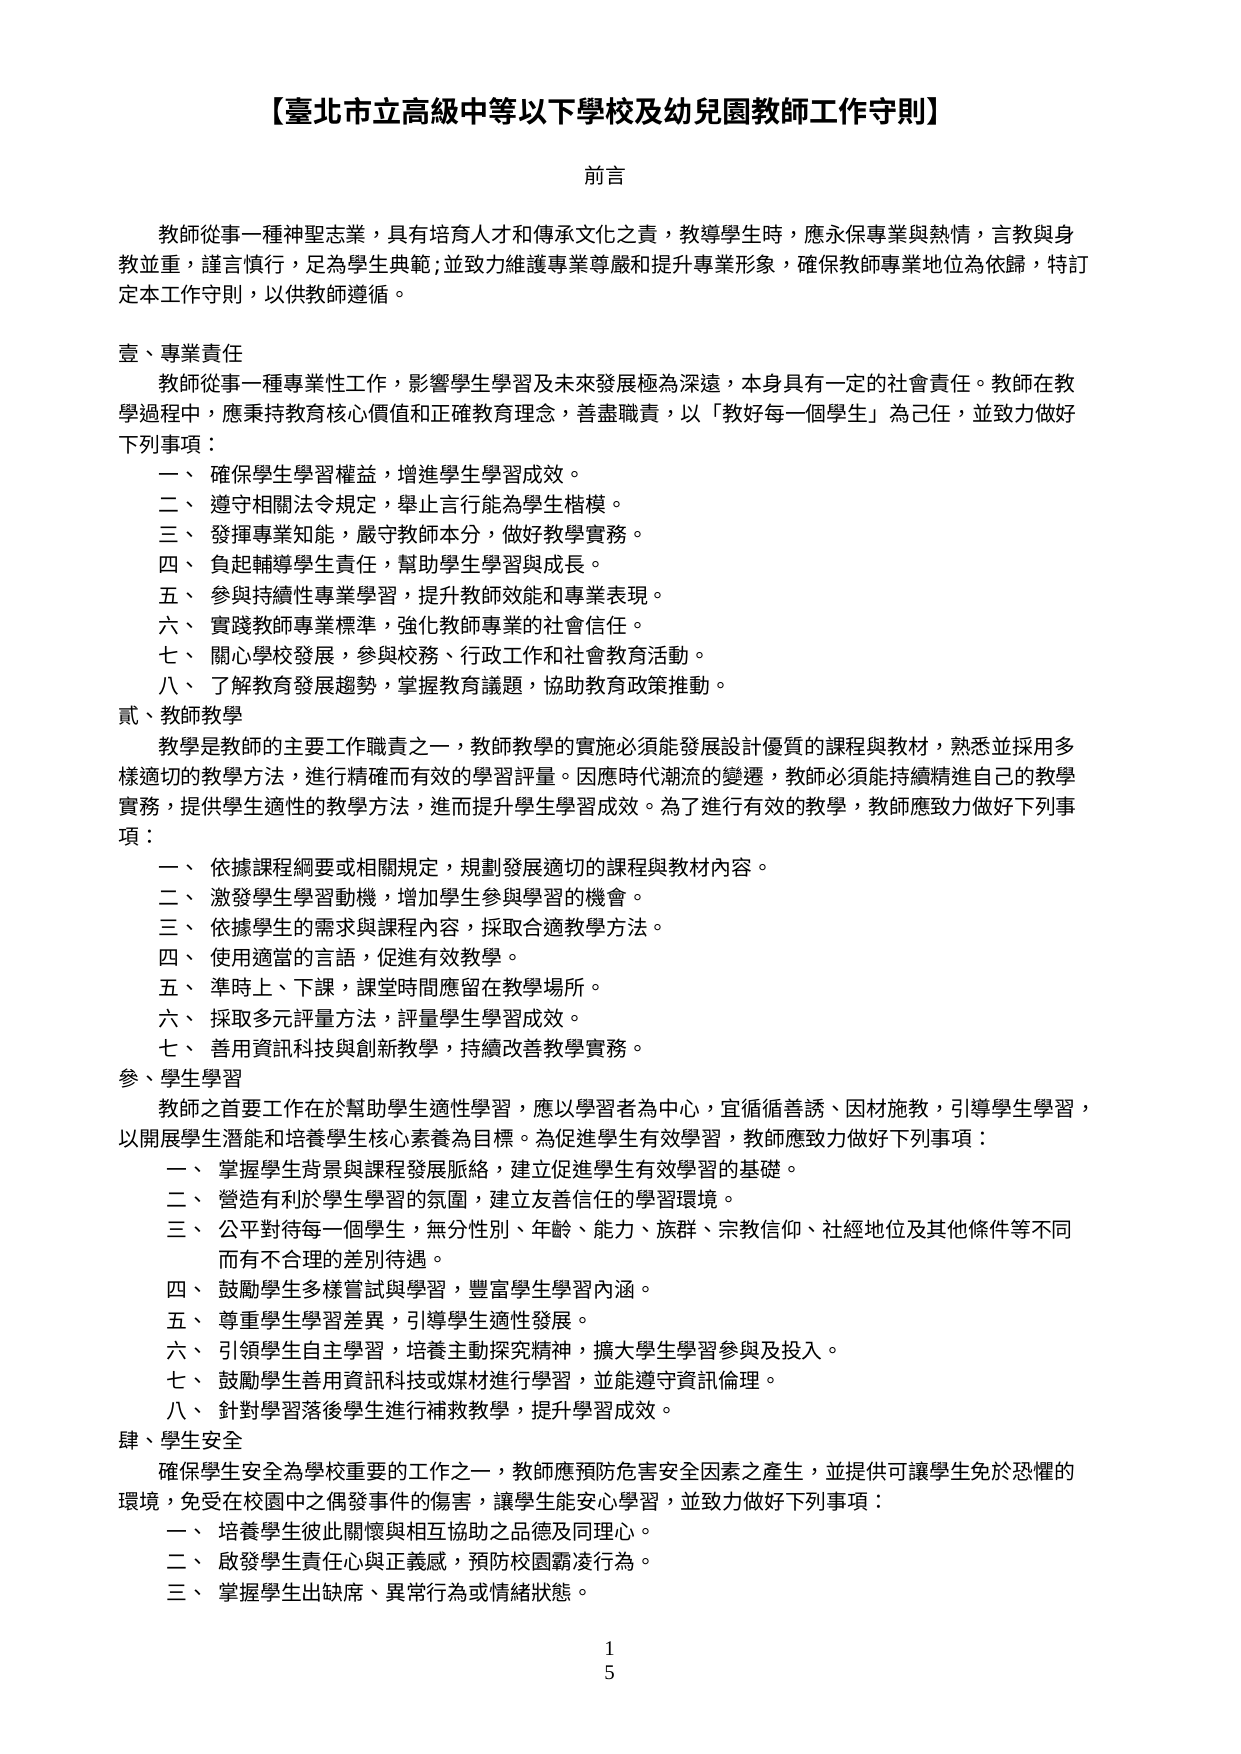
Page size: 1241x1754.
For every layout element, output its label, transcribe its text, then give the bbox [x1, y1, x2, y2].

text 二、 激發學生學習動機，增加學生參與學習的機會。 [118, 881, 1092, 911]
text 五、 準時上、下課，課堂時間應留在教學場所。 [118, 972, 1092, 1002]
text 七、 關心學校發展，參與校務、行政工作和社會教育活動。 [118, 639, 1092, 669]
text 教學是教師的主要工作職責之一，教師教學的實施必須能發展設計優質的課程與教材，熟悉並採用多樣適切的教學方法，進行精確而有效的學習評量。因應時代潮流的變遷，教師必須能持續精進自己的教學實務，提供學生適性的教學方法，進而提升學生學習成效。為了進行有效的教學，教師應致力做好下列事項： [118, 730, 1092, 851]
text 三、 掌握學生出缺席、異常行為或情緒狀態。 [166, 1576, 1092, 1606]
text 三、 依據學生的需求與課程內容，採取合適教學方法。 [118, 911, 1092, 941]
text 一、 掌握學生背景與課程發展脈絡，建立促進學生有效學習的基礎。 [166, 1153, 1092, 1183]
text 六、 引領學生自主學習，培養主動探究精神，擴大學生學習參與及投入。 [166, 1334, 1092, 1364]
text 前言 [118, 159, 1092, 189]
text 八、 針對學習落後學生進行補救教學，提升學習成效。 [166, 1394, 1092, 1425]
text 三、 公平對待每一個學生，無分性別、年齡、能力、族群、宗教信仰、社經地位及其他條件等不同而有不合理的差別待遇。 [166, 1213, 1092, 1274]
text 四、 負起輔導學生責任，幫助學生學習與成長。 [118, 549, 1092, 579]
text 貳、教師教學 [118, 700, 1092, 730]
text 確保學生安全為學校重要的工作之一，教師應預防危害安全因素之產生，並提供可讓學生免於恐懼的環境，免受在校園中之偶發事件的傷害，讓學生能安心學習，並致力做好下列事項： [118, 1455, 1092, 1515]
text 七、 善用資訊科技與創新教學，持續改善教學實務。 [118, 1032, 1092, 1062]
text 教師之首要工作在於幫助學生適性學習，應以學習者為中心，宜循循善誘、因材施教，引導學生學習，以開展學生潛能和培養學生核心素養為目標。為促進學生有效學習，教師應致力做好下列事項： [118, 1092, 1092, 1153]
text 一、 依據課程綱要或相關規定，規劃發展適切的課程與教材內容。 [118, 851, 1092, 881]
text 八、 了解教育發展趨勢，掌握教育議題，協助教育政策推動。 [118, 669, 1092, 700]
text 二、 遵守相關法令規定，舉止言行能為學生楷模。 [118, 488, 1092, 518]
text 教師從事一種專業性工作，影響學生學習及未來發展極為深遠，本身具有一定的社會責任。教師在教學過程中，應秉持教育核心價值和正確教育理念，善盡職責，以「教好每一個學生」為己任，並致力做好下列事項： [118, 367, 1092, 458]
subtitle 【臺北市立高級中等以下學校及幼兒園教師工作守則】 [118, 89, 1092, 131]
text 七、 鼓勵學生善用資訊科技或媒材進行學習，並能遵守資訊倫理。 [166, 1364, 1092, 1394]
text 教師從事一種神聖志業，具有培育人才和傳承文化之責，教導學生時，應永保專業與熱情，言教與身教並重，謹言慎行，足為學生典範;並致力維護專業尊嚴和提升專業形象，確保教師專業地位為依歸，特訂定本工作守則，以供教師遵循。 [118, 218, 1092, 309]
text 壹、專業責任 [118, 337, 1092, 367]
text 五、 尊重學生學習差異，引導學生適性發展。 [166, 1304, 1092, 1334]
text 二、 啟發學生責任心與正義感，預防校園霸凌行為。 [166, 1546, 1092, 1576]
text 四、 使用適當的言語，促進有效教學。 [118, 941, 1092, 972]
text 參、學生學習 [118, 1062, 1092, 1092]
text 三、 發揮專業知能，嚴守教師本分，做好教學實務。 [118, 518, 1092, 549]
text 六、 實踐教師專業標準，強化教師專業的社會信任。 [118, 609, 1092, 639]
text 肆、學生安全 [118, 1425, 1092, 1455]
text 一、 確保學生學習權益，增進學生學習成效。 [118, 458, 1092, 488]
text 六、 採取多元評量方法，評量學生學習成效。 [118, 1002, 1092, 1032]
text 四、 鼓勵學生多樣嘗試與學習，豐富學生學習內涵。 [166, 1274, 1092, 1304]
text 一、 培養學生彼此關懷與相互協助之品德及同理心。 [166, 1515, 1092, 1546]
text 二、 營造有利於學生學習的氛圍，建立友善信任的學習環境。 [166, 1183, 1092, 1213]
text 五、 參與持續性專業學習，提升教師效能和專業表現。 [118, 579, 1092, 609]
